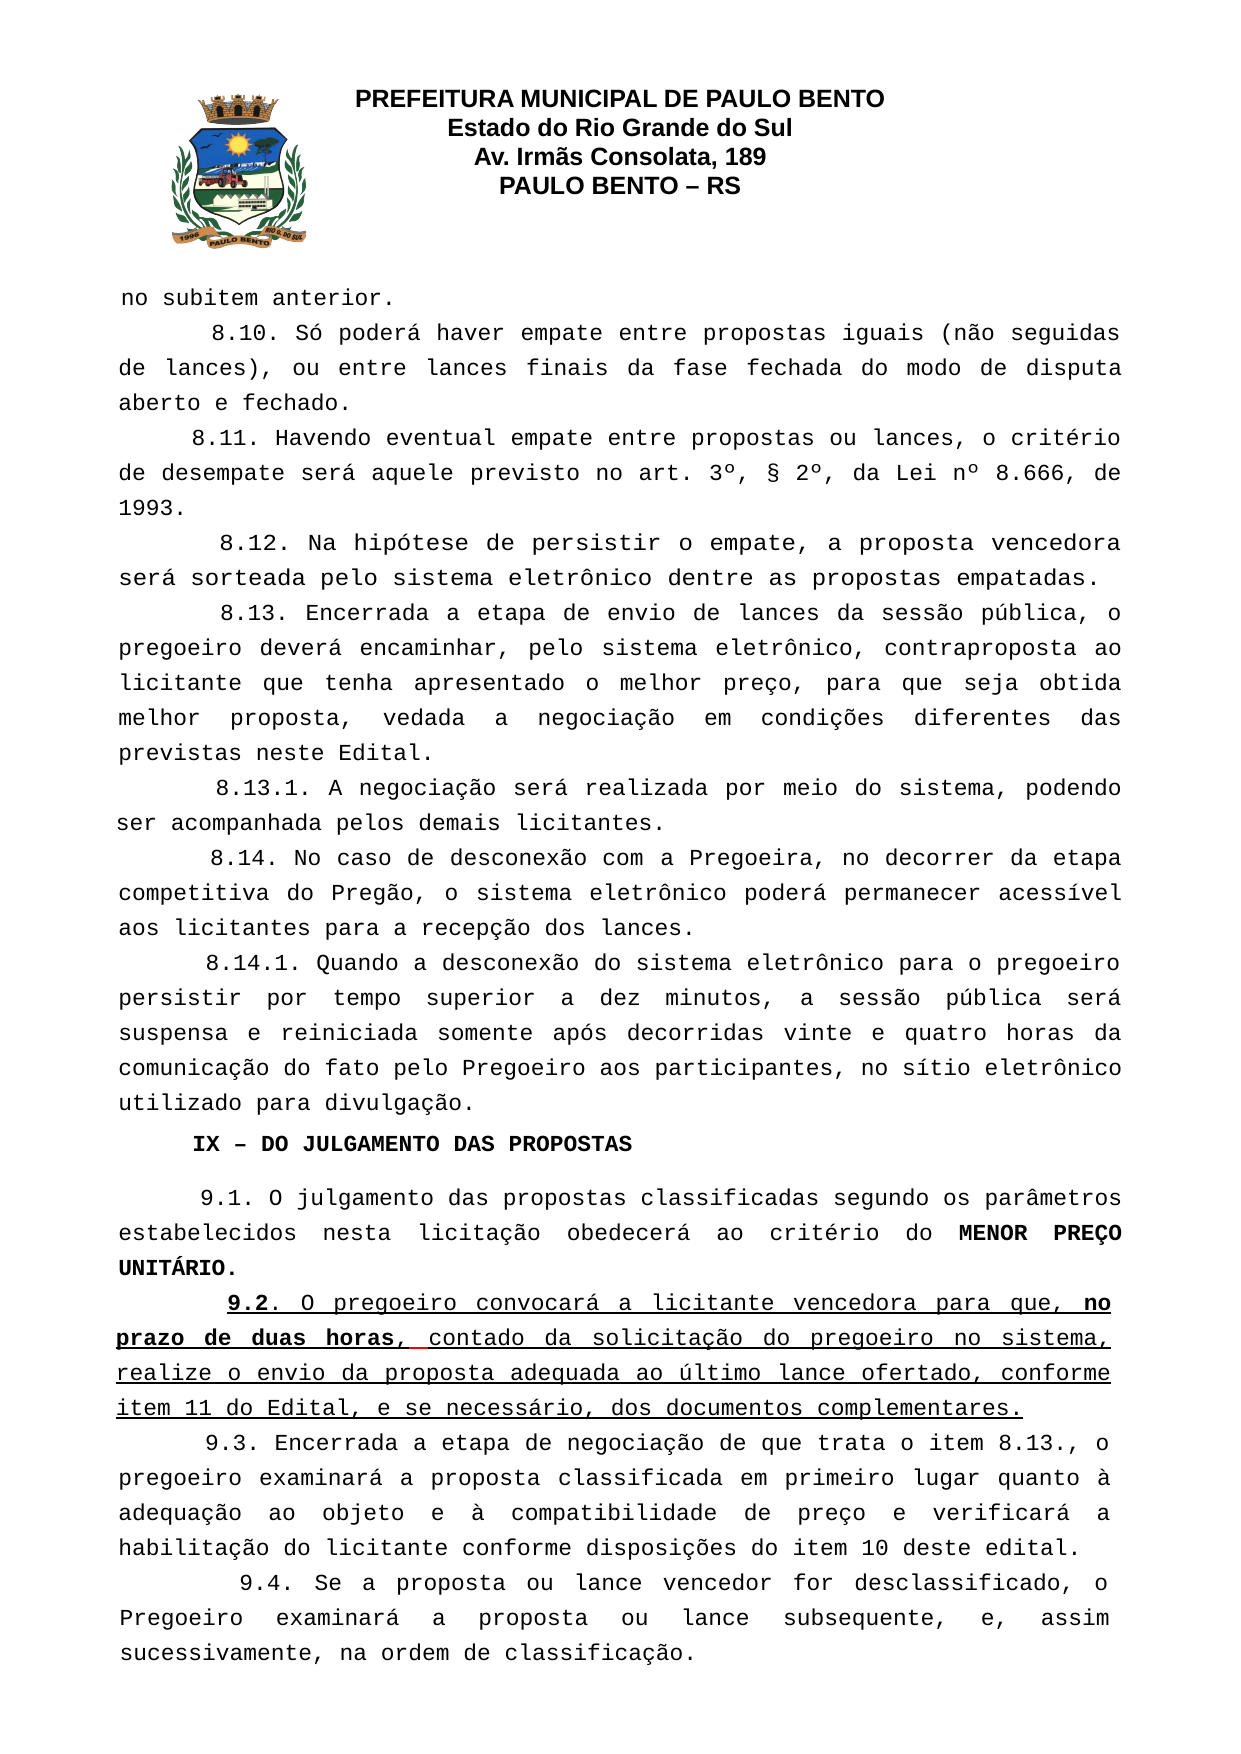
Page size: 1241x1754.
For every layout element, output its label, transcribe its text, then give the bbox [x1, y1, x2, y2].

list 8.13. Encerrada a etapa de envio de lances da sessão pública, o pregoeiro deverá encaminhar, pelo sistema eletrônico, contraproposta ao licitante que tenha apresentado o melhor preço, para que seja obtida melhor proposta, vedada a negociação em condições diferentes das previstas neste Edital. [118, 601, 1122, 767]
list 8.14.1. Quando a desconexão do sistema eletrônico para o pregoeiro persistir por tempo superior a dez minutos, a sessão pública será suspensa e reiniciada somente após decorridas vinte e quatro horas da comunicação do fato pelo Pregoeiro aos participantes, no sítio eletrônico utilizado para divulgação. [118, 951, 1122, 1117]
list 8.11. Havendo eventual empate entre propostas ou lances, o critério de desempate será aquele previsto no art. 3º, § 2º, da Lei nº 8.666, de 1993. [118, 426, 1122, 522]
picture [171, 93, 307, 249]
list 9.3. Encerrada a etapa de negociação de que trata o item 8.13., o pregoeiro examinará a proposta classificada em primeiro lugar quanto à adequação ao objeto e à compatibilidade de preço e verificará a habilitação do licitante conforme disposições do item 10 deste edital. [117, 1431, 1111, 1562]
text IX – DO JULGAMENTO DAS PROPOSTAS [118, 1132, 1122, 1158]
list 8.10. Só poderá haver empate entre propostas iguais (não seguidas de lances), ou entre lances finais da fase fechada do modo de disputa aberto e fechado. [118, 321, 1122, 417]
list 9.2. O pregoeiro convocará a licitante vencedora para que, no prazo de duas horas, contado da solicitação do pregoeiro no sistema, realize o envio da proposta adequada ao último lance ofertado, conforme item 11 do Edital, e se necessário, dos documentos complementares. [114, 1291, 1111, 1422]
list 8.14. No caso de desconexão com a Pregoeira, no decorrer da etapa competitiva do Pregão, o sistema eletrônico poderá permanecer acessível aos licitantes para a recepção dos lances. [118, 846, 1122, 942]
list 8.12. Na hipótese de persistir o empate, a proposta vencedora será sorteada pelo sistema eletrônico dentre as propostas empatadas. [118, 531, 1122, 592]
list 9.1. O julgamento das propostas classificadas segundo os parâmetros estabelecidos nesta licitação obedecerá ao critério do MENOR PREÇO UNITÁRIO. [117, 1186, 1122, 1282]
list no subitem anterior. [119, 286, 1122, 312]
list 9.4. Se a proposta ou lance vencedor for desclassificado, o Pregoeiro examinará a proposta ou lance subsequente, e, assim sucessivamente, na ordem de classificação. [118, 1571, 1109, 1667]
list 8.13.1. A negociação será realizada por meio do sistema, podendo ser acompanhada pelos demais licitantes. [116, 776, 1122, 837]
